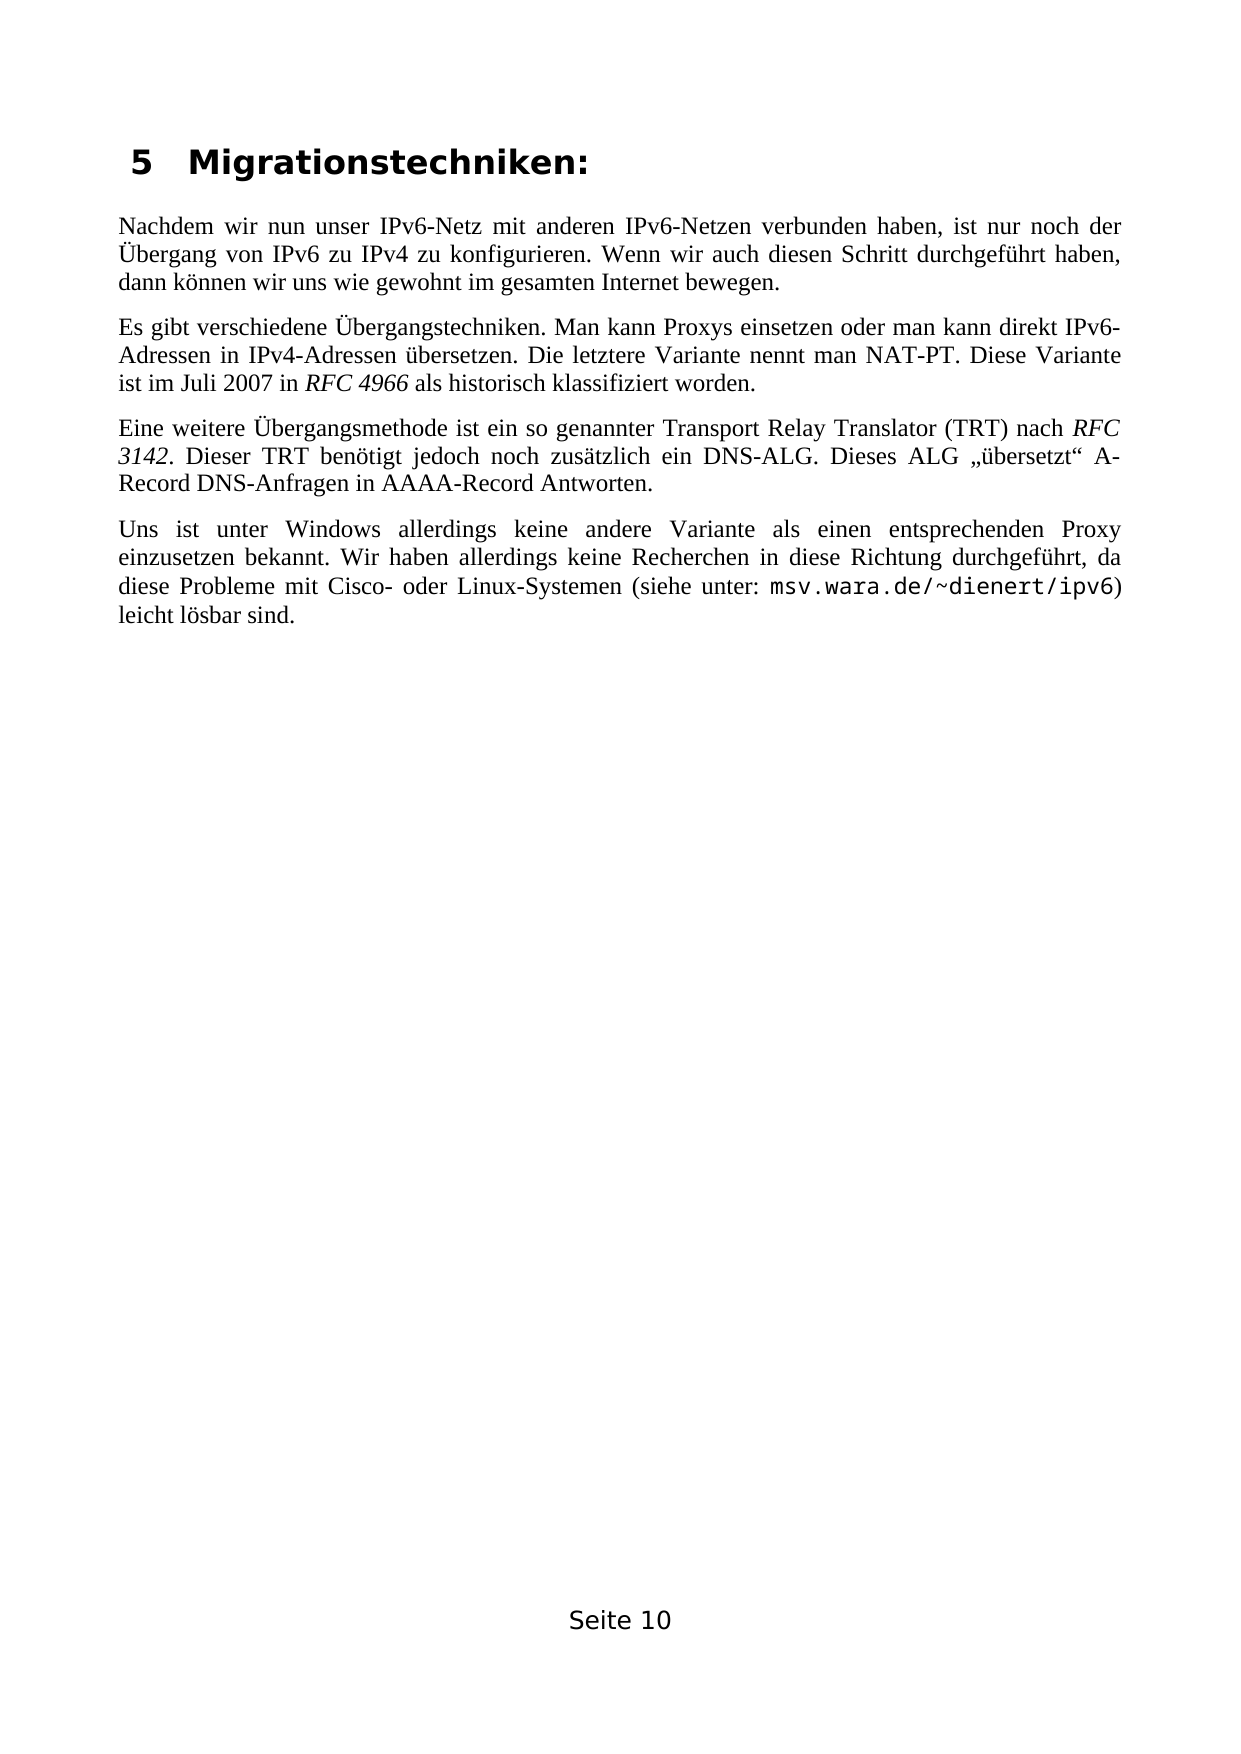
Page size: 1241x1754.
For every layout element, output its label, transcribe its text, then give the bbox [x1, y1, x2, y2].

subtitle Migrationstechniken: [118, 143, 1122, 182]
text Es gibt verschiedene Übergangstechniken. Man kann Proxys einsetzen oder man kann direkt IPv6-Adressen in IPv4-Adressen übersetzen. Die letztere Variante nennt man NAT-PT. Diese Variante ist im Juli 2007 in RFC 4966 als historisch klassifiziert worden. [118, 313, 1122, 396]
text Nachdem wir nun unser IPv6-Netz mit anderen IPv6-Netzen verbunden haben, ist nur noch der Übergang von IPv6 zu IPv4 zu konfigurieren. Wenn wir auch diesen Schritt durchgeführt haben, dann können wir uns wie gewohnt im gesamten Internet bewegen. [118, 212, 1122, 296]
text Eine weitere Übergangsmethode ist ein so genannter Transport Relay Translator (TRT) nach RFC 3142. Dieser TRT benötigt jedoch noch zusätzlich ein DNS-ALG. Dieses ALG „übersetzt“ A-Record DNS-Anfragen in AAAA-Record Antworten. [118, 414, 1122, 497]
text Uns ist unter Windows allerdings keine andere Variante als einen entsprechenden Proxy einzusetzen bekannt. Wir haben allerdings keine Recherchen in diese Richtung durchgeführt, da diese Probleme mit Cisco- oder Linux-Systemen (siehe unter: msv.wara.de/~dienert/ipv6) leicht lösbar sind. [118, 515, 1122, 629]
